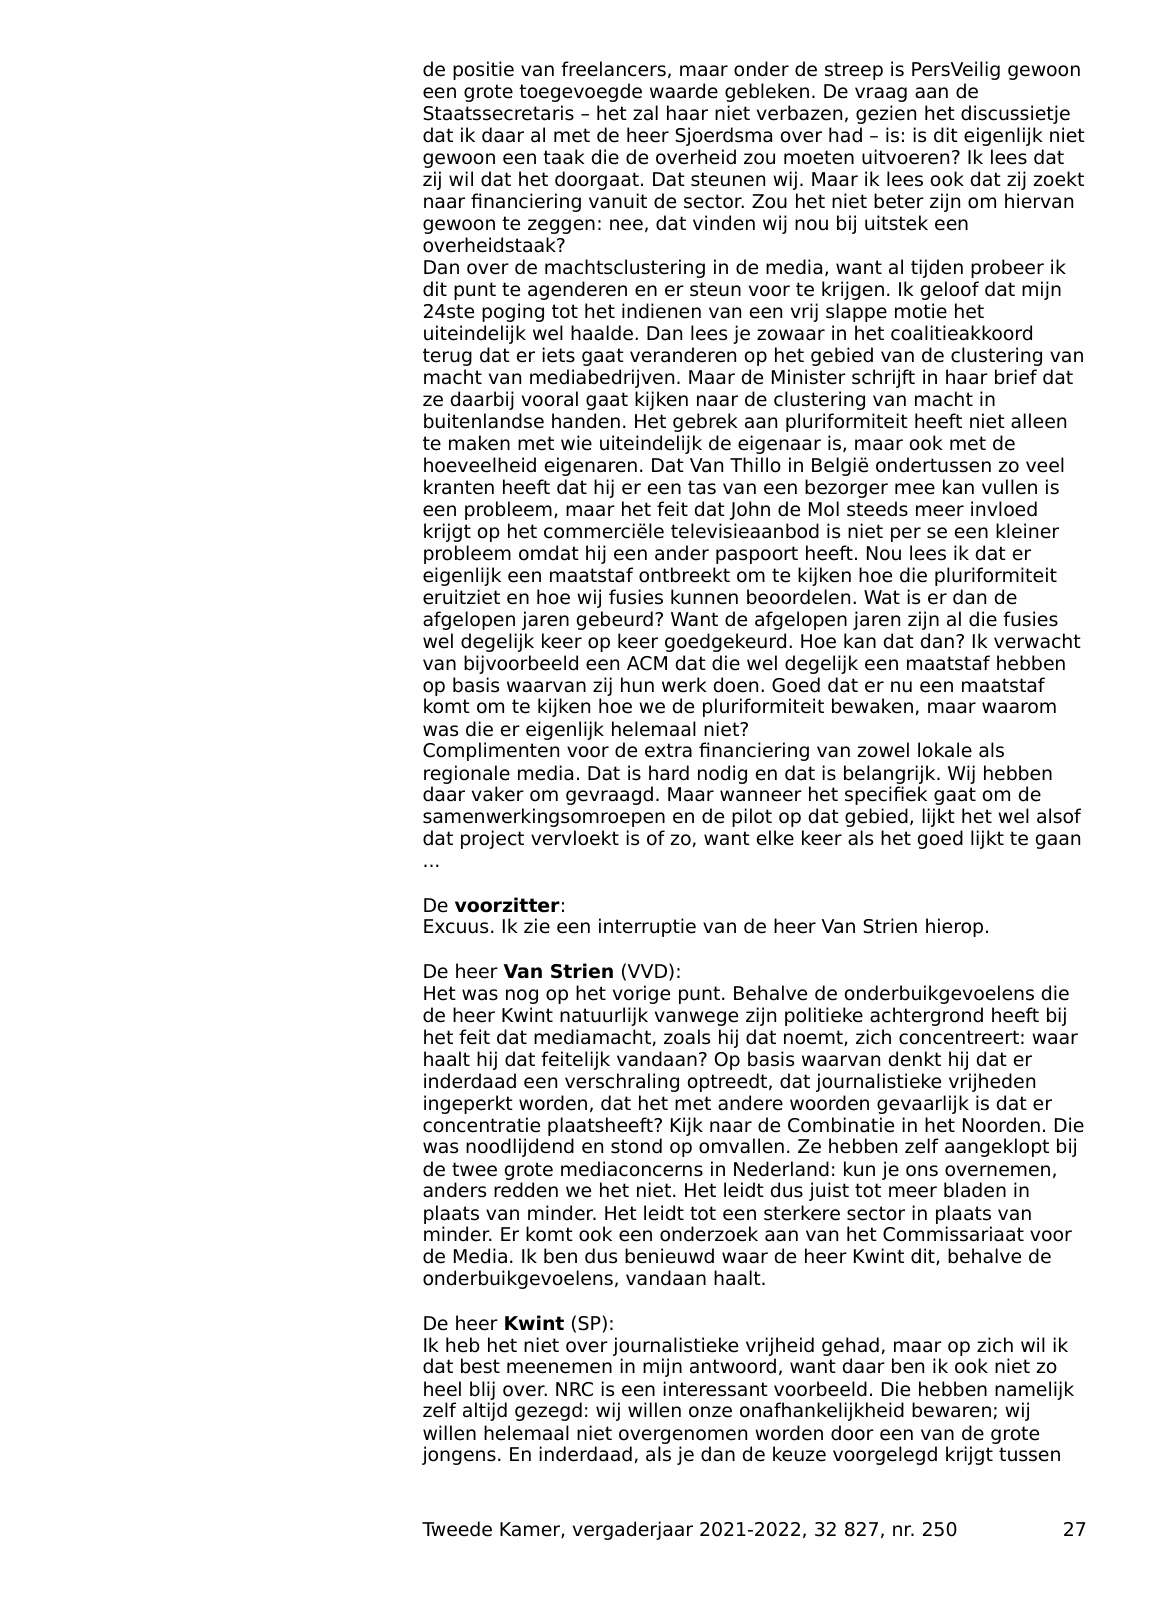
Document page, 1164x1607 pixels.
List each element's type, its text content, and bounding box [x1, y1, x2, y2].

text Excuus. Ik zie een interruptie van de heer Van Strien hierop. [422, 916, 1087, 938]
text Het was nog op het vorige punt. Behalve de onderbuikgevoelens die de heer Kwint natuurlijk vanwege zijn politieke achtergrond heeft bij het feit dat mediamacht, zoals hij dat noemt, zich concentreert: waar haalt hij dat feitelijk vandaan? Op basis waarvan denkt hij dat er inderdaad een verschraling optreedt, dat journalistieke vrijheden ingeperkt worden, dat het met andere woorden gevaarlijk is dat er concentratie plaatsheeft? Kijk naar de Combinatie in het Noorden. Die was noodlijdend en stond op omvallen. Ze hebben zelf aangeklopt bij de twee grote mediaconcerns in Nederland: kun je ons overnemen, anders redden we het niet. Het leidt dus juist tot meer bladen in plaats van minder. Het leidt tot een sterkere sector in plaats van minder. Er komt ook een onderzoek aan van het Commissariaat voor de Media. Ik ben dus benieuwd waar de heer Kwint dit, behalve de onderbuikgevoelens, vandaan haalt. [422, 983, 1087, 1290]
text de positie van freelancers, maar onder de streep is PersVeilig gewoon een grote toegevoegde waarde gebleken. De vraag aan de Staatssecretaris – het zal haar niet verbazen, gezien het discussietje dat ik daar al met de heer Sjoerdsma over had – is: is dit eigenlijk niet gewoon een taak die de overheid zou moeten uitvoeren? Ik lees dat zij wil dat het doorgaat. Dat steunen wij. Maar ik lees ook dat zij zoekt naar financiering vanuit de sector. Zou het niet beter zijn om hiervan gewoon te zeggen: nee, dat vinden wij nou bij uitstek een overheidstaak? [422, 59, 1087, 257]
text Dan over de machtsclustering in de media, want al tijden probeer ik dit punt te agenderen en er steun voor te krijgen. Ik geloof dat mijn 24ste poging tot het indienen van een vrij slappe motie het uiteindelijk wel haalde. Dan lees je zowaar in het coalitieakkoord terug dat er iets gaat veranderen op het gebied van de clustering van macht van mediabedrijven. Maar de Minister schrijft in haar brief dat ze daarbij vooral gaat kijken naar de clustering van macht in buitenlandse handen. Het gebrek aan pluriformiteit heeft niet alleen te maken met wie uiteindelijk de eigenaar is, maar ook met de hoeveelheid eigenaren. Dat Van Thillo in België ondertussen zo veel kranten heeft dat hij er een tas van een bezorger mee kan vullen is een probleem, maar het feit dat John de Mol steeds meer invloed krijgt op het commerciële televisieaanbod is niet per se een kleiner probleem omdat hij een ander paspoort heeft. Nou lees ik dat er eigenlijk een maatstaf ontbreekt om te kijken hoe die pluriformiteit eruitziet en hoe wij fusies kunnen beoordelen. Wat is er dan de afgelopen jaren gebeurd? Want de afgelopen jaren zijn al die fusies wel degelijk keer op keer goedgekeurd. Hoe kan dat dan? Ik verwacht van bijvoorbeeld een ACM dat die wel degelijk een maatstaf hebben op basis waarvan zij hun werk doen. Goed dat er nu een maatstaf komt om te kijken hoe we de pluriformiteit bewaken, maar waarom was die er eigenlijk helemaal niet? [422, 257, 1087, 740]
text Complimenten voor de extra financiering van zowel lokale als regionale media. Dat is hard nodig en dat is belangrijk. Wij hebben daar vaker om gevraagd. Maar wanneer het specifiek gaat om de samenwerkingsomroepen en de pilot op dat gebied, lijkt het wel alsof dat project vervloekt is of zo, want elke keer als het goed lijkt te gaan ... [422, 740, 1087, 872]
text Ik heb het niet over journalistieke vrijheid gehad, maar op zich wil ik dat best meenemen in mijn antwoord, want daar ben ik ook niet zo heel blij over. NRC is een interessant voorbeeld. Die hebben namelijk zelf altijd gezegd: wij willen onze onafhankelijkheid bewaren; wij willen helemaal niet overgenomen worden door een van de grote jongens. En inderdaad, als je dan de keuze voorgelegd krijgt tussen [422, 1334, 1087, 1466]
text De voorzitter: [422, 894, 1087, 916]
text De heer Kwint (SP): [422, 1312, 1087, 1334]
text De heer Van Strien (VVD): [422, 961, 1087, 983]
